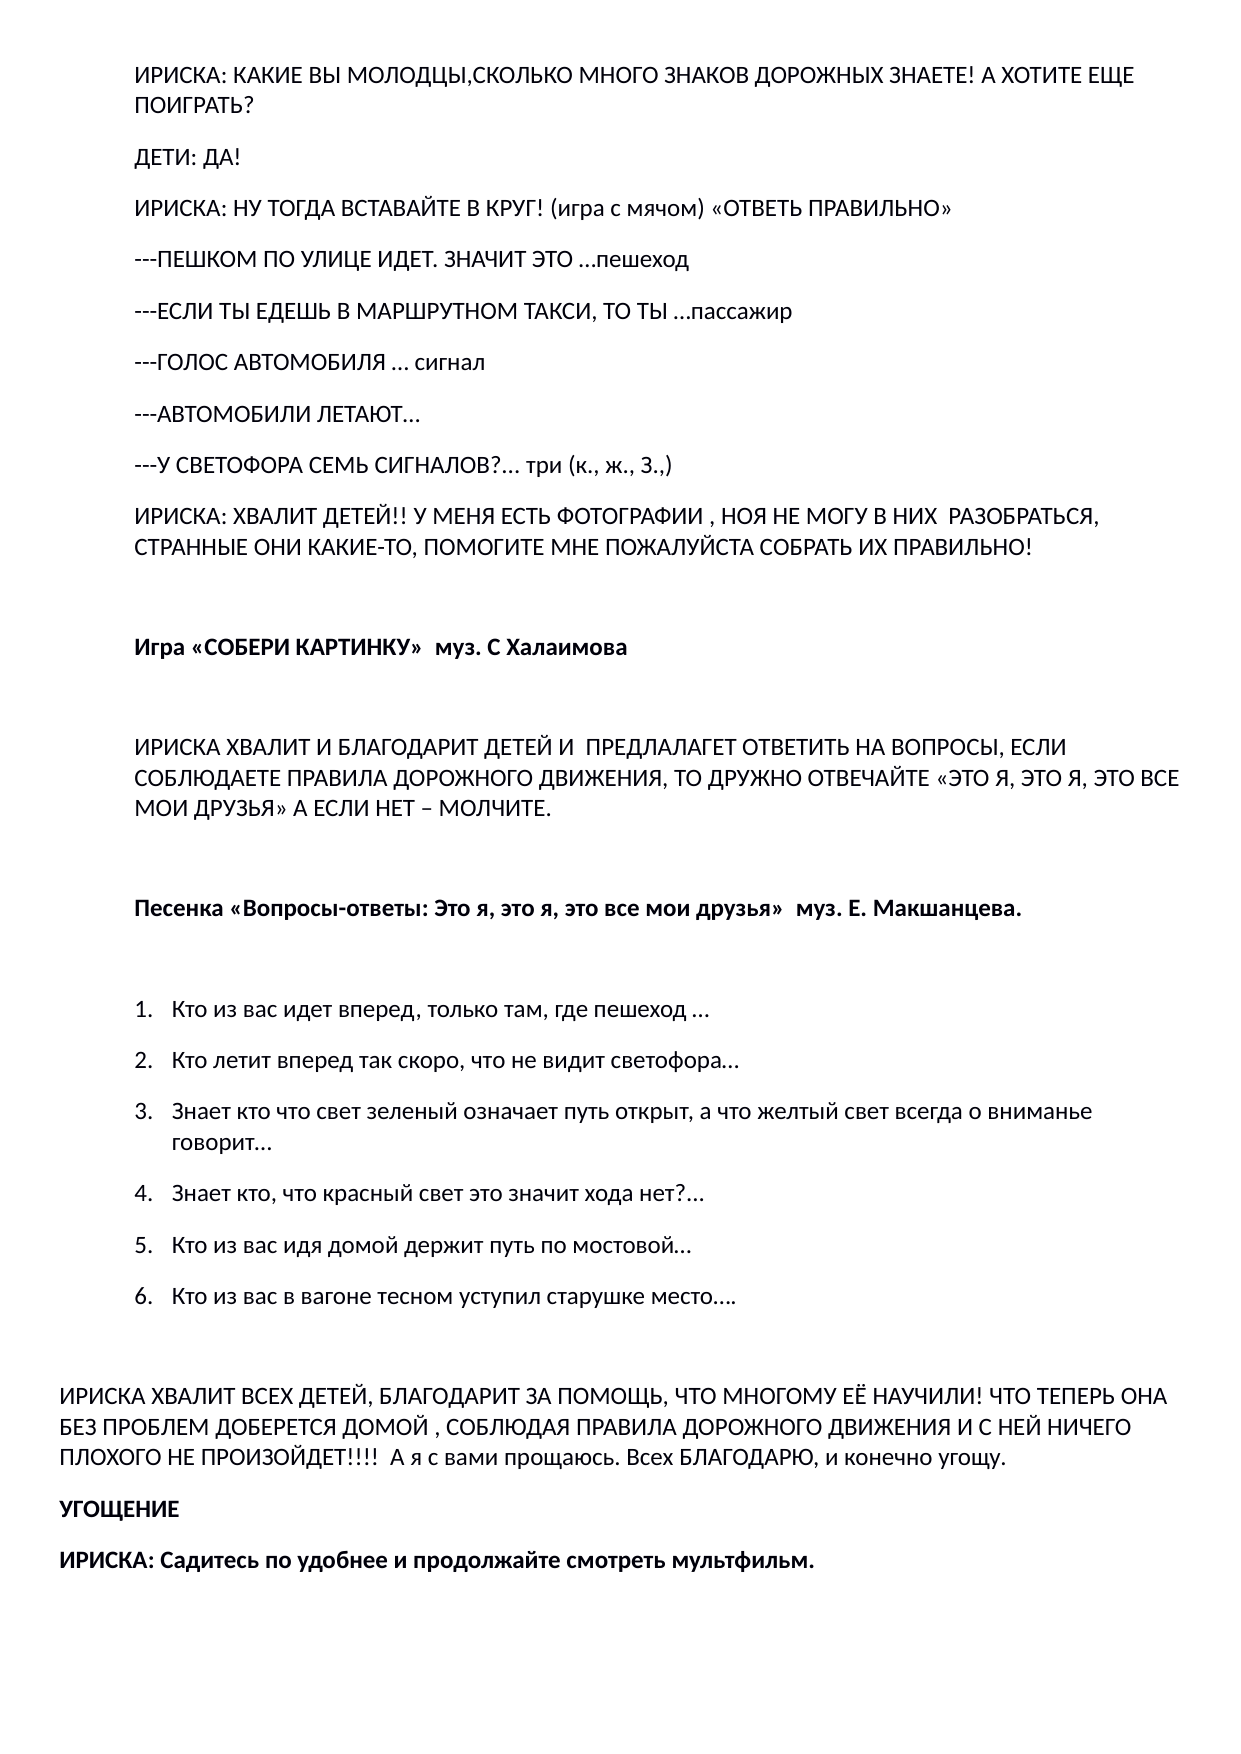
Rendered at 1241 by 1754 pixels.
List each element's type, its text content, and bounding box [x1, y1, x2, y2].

list ИРИСКА ХВАЛИТ И БЛАГОДАРИТ ДЕТЕЙ И ПРЕДЛАЛАГЕТ ОТВЕТИТЬ НА ВОПРОСЫ, ЕСЛИ СОБЛЮДАЕТЕ ПРАВИЛА ДОРОЖНОГО ДВИЖЕНИЯ, ТО ДРУЖНО ОТВЕЧАЙТЕ «ЭТО Я, ЭТО Я, ЭТО ВСЕ МОИ ДРУЗЬЯ» А ЕСЛИ НЕТ – МОЛЧИТЕ. [134, 731, 1181, 823]
list Кто из вас идя домой держит путь по мостовой… [134, 1229, 1181, 1259]
text УГОЩЕНИЕ [59, 1493, 1181, 1523]
list Кто из вас в вагоне тесном уступил старушке место…. [134, 1280, 1181, 1311]
list Знает кто, что красный свет это значит хода нет?... [134, 1177, 1181, 1208]
list Кто из вас идет вперед, только там, где пешеход … [134, 993, 1181, 1023]
text ИРИСКА ХВАЛИТ ВСЕХ ДЕТЕЙ, БЛАГОДАРИТ ЗА ПОМОЩЬ, ЧТО МНОГОМУ ЕЁ НАУЧИЛИ! ЧТО ТЕПЕРЬ ОНА БЕЗ ПРОБЛЕМ ДОБЕРЕТСЯ ДОМОЙ , СОБЛЮДАЯ ПРАВИЛА ДОРОЖНОГО ДВИЖЕНИЯ И С НЕЙ НИЧЕГО ПЛОХОГО НЕ ПРОИЗОЙДЕТ!!!! А я с вами прощаюсь. Всех БЛАГОДАРЮ, и конечно угощу. [59, 1380, 1181, 1472]
list ---ЕСЛИ ТЫ ЕДЕШЬ В МАРШРУТНОМ ТАКСИ, ТО ТЫ …пассажир [134, 295, 1181, 326]
list ДЕТИ: ДА! [134, 141, 1181, 171]
list ИРИСКА: КАКИЕ ВЫ МОЛОДЦЫ,СКОЛЬКО МНОГО ЗНАКОВ ДОРОЖНЫХ ЗНАЕТЕ! А ХОТИТЕ ЕЩЕ ПОИГРАТЬ? [134, 59, 1181, 120]
list ---АВТОМОБИЛИ ЛЕТАЮТ… [134, 398, 1181, 428]
list Игра «СОБЕРИ КАРТИНКУ» муз. С Халаимова [134, 631, 1181, 662]
text ИРИСКА: Садитесь по удобнее и продолжайте смотреть мультфильм. [59, 1544, 1181, 1574]
list ---ГОЛОС АВТОМОБИЛЯ … сигнал [134, 346, 1181, 377]
list Кто летит вперед так скоро, что не видит светофора… [134, 1044, 1181, 1075]
list Знает кто что свет зеленый означает путь открыт, а что желтый свет всегда о вниманье говорит… [134, 1096, 1181, 1157]
list ИРИСКА: НУ ТОГДА ВСТАВАЙТЕ В КРУГ! (игра с мячом) «ОТВЕТЬ ПРАВИЛЬНО» [134, 192, 1181, 223]
list ---У СВЕТОФОРА СЕМЬ СИГНАЛОВ?... три (к., ж., З.,) [134, 449, 1181, 479]
list ИРИСКА: ХВАЛИТ ДЕТЕЙ!! У МЕНЯ ЕСТЬ ФОТОГРАФИИ , НОЯ НЕ МОГУ В НИХ РАЗОБРАТЬСЯ, СТРАННЫЕ ОНИ КАКИЕ-ТО, ПОМОГИТЕ МНЕ ПОЖАЛУЙСТА СОБРАТЬ ИХ ПРАВИЛЬНО! [134, 500, 1181, 561]
list ---ПЕШКОМ ПО УЛИЦЕ ИДЕТ. ЗНАЧИТ ЭТО …пешеход [134, 244, 1181, 274]
list Песенка «Вопросы-ответы: Это я, это я, это все мои друзья» муз. Е. Макшанцева. [134, 893, 1181, 923]
